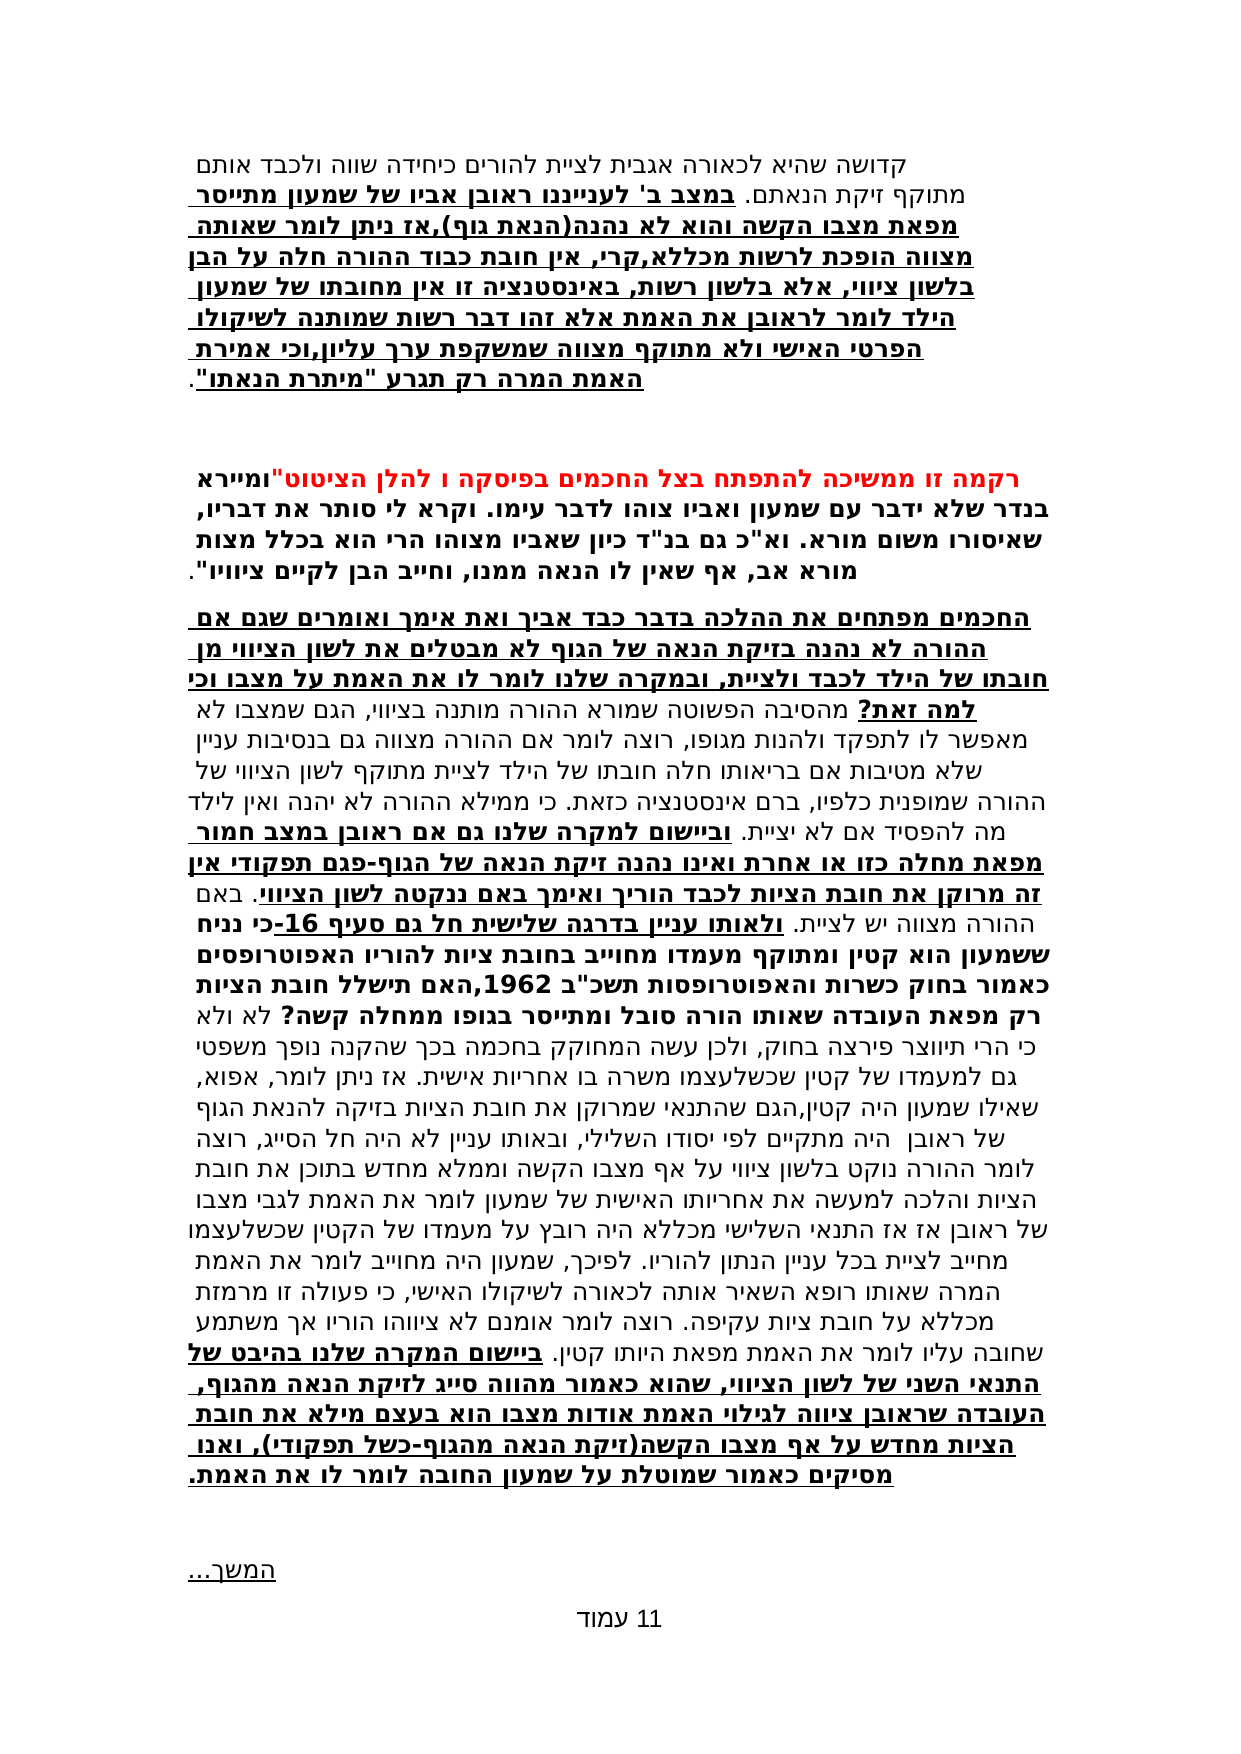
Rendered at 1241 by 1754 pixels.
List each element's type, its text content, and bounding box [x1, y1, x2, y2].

text החכמים מפתחים את ההלכה בדבר כבד אביך ואת אימך ואומרים שגם אם ההורה לא נהנה בזיקת הנאה של הגוף לא מבטלים את לשון הציווי מן חובתו של הילד לכבד ולציית, ובמקרה שלנו לומר לו את האמת על מצבו וכי למה זאת? מהסיבה הפשוטה שמורא ההורה מותנה בציווי, הגם שמצבו לא מאפשר לו לתפקד ולהנות מגופו, רוצה לומר אם ההורה מצווה גם בנסיבות עניין שלא מטיבות אם בריאותו חלה חובתו של הילד לציית מתוקף לשון הציווי של ההורה שמופנית כלפיו, ברם אינסטנציה כזאת. כי ממילא ההורה לא יהנה ואין לילד מה להפסיד אם לא יציית. וביישום למקרה שלנו גם אם ראובן במצב חמור מפאת מחלה כזו או אחרת ואינו נהנה זיקת הנאה של הגוף-פגם תפקודי אין זה מרוקן את חובת הציות לכבד הוריך ואימך באם ננקטה לשון הציווי. באם ההורה מצווה יש לציית. ולאותו עניין בדרגה שלישית חל גם סעיף 16-כי נניח ששמעון הוא קטין ומתוקף מעמדו מחוייב בחובת ציות להוריו האפוטרופסים כאמור בחוק כשרות והאפוטרופסות תשכ"ב 1962,האם תישלל חובת הציות רק מפאת העובדה שאותו הורה סובל ומתייסר בגופו ממחלה קשה? לא ולא כי הרי תיווצר פירצה בחוק, ולכן עשה המחוקק בחכמה בכך שהקנה נופך משפטי גם למעמדו של קטין שכשלעצמו משרה בו אחריות אישית. אז ניתן לומר, אפוא, שאילו שמעון היה קטין,הגם שהתנאי שמרוקן את חובת הציות בזיקה להנאת הגוף של ראובן היה מתקיים לפי יסודו השלילי, ובאותו עניין לא היה חל הסייג, רוצה לומר ההורה נוקט בלשון ציווי על אף מצבו הקשה וממלא מחדש בתוכן את חובת הציות והלכה למעשה את אחריותו האישית של שמעון לומר את האמת לגבי מצבו של ראובן אז אז התנאי השלישי מכללא היה רובץ על מעמדו של הקטין שכשלעצמו מחייב לציית בכל עניין הנתון להוריו. לפיכך, שמעון היה מחוייב לומר את האמת המרה שאותו רופא השאיר אותה לכאורה לשיקולו האישי, כי פעולה זו מרמזת מכללא על חובת ציות עקיפה. רוצה לומר אומנם לא ציווהו הוריו אך משתמע שחובה עליו לומר את האמת מפאת היותו קטין. ביישום המקרה שלנו בהיבט של התנאי השני של לשון הציווי, שהוא כאמור מהווה סייג לזיקת הנאה מהגוף, העובדה שראובן ציווה לגילוי האמת אודות מצבו הוא בעצם מילא את חובת הציות מחדש על אף מצבו הקשה(זיקת הנאה מהגוף-כשל תפקודי), ואנו מסיקים כאמור שמוטלת על שמעון החובה לומר לו את האמת. [187, 603, 1053, 1490]
text רקמה זו ממשיכה להתפתח בצל החכמים בפיסקה ו להלן הציטוט"ומיירא בנדר שלא ידבר עם שמעון ואביו צוהו לדבר עימו. וקרא לי סותר את דבריו, שאיסורו משום מורא. וא"כ גם בנ"ד כיון שאביו מצוהו הרי הוא בכלל מצות מורא אב, אף שאין לו הנאה ממנו, וחייב הבן לקיים ציוויו". [187, 464, 1053, 585]
text המשך... [187, 1555, 1053, 1584]
text קדושה שהיא לכאורה אגבית לציית להורים כיחידה שווה ולכבד אותם מתוקף זיקת הנאתם. במצב ב' לענייננו ראובן אביו של שמעון מתייסר מפאת מצבו הקשה והוא לא נהנה(הנאת גוף),אז ניתן לומר שאותה מצווה הופכת לרשות מכללא,קרי, אין חובת כבוד ההורה חלה על הבן בלשון ציווי, אלא בלשון רשות, באינסטנציה זו אין מחובתו של שמעון הילד לומר לראובן את האמת אלא זהו דבר רשות שמותנה לשיקולו הפרטי האישי ולא מתוקף מצווה שמשקפת ערך עליון,וכי אמירת האמת המרה רק תגרע "מיתרת הנאתו". [187, 150, 978, 393]
